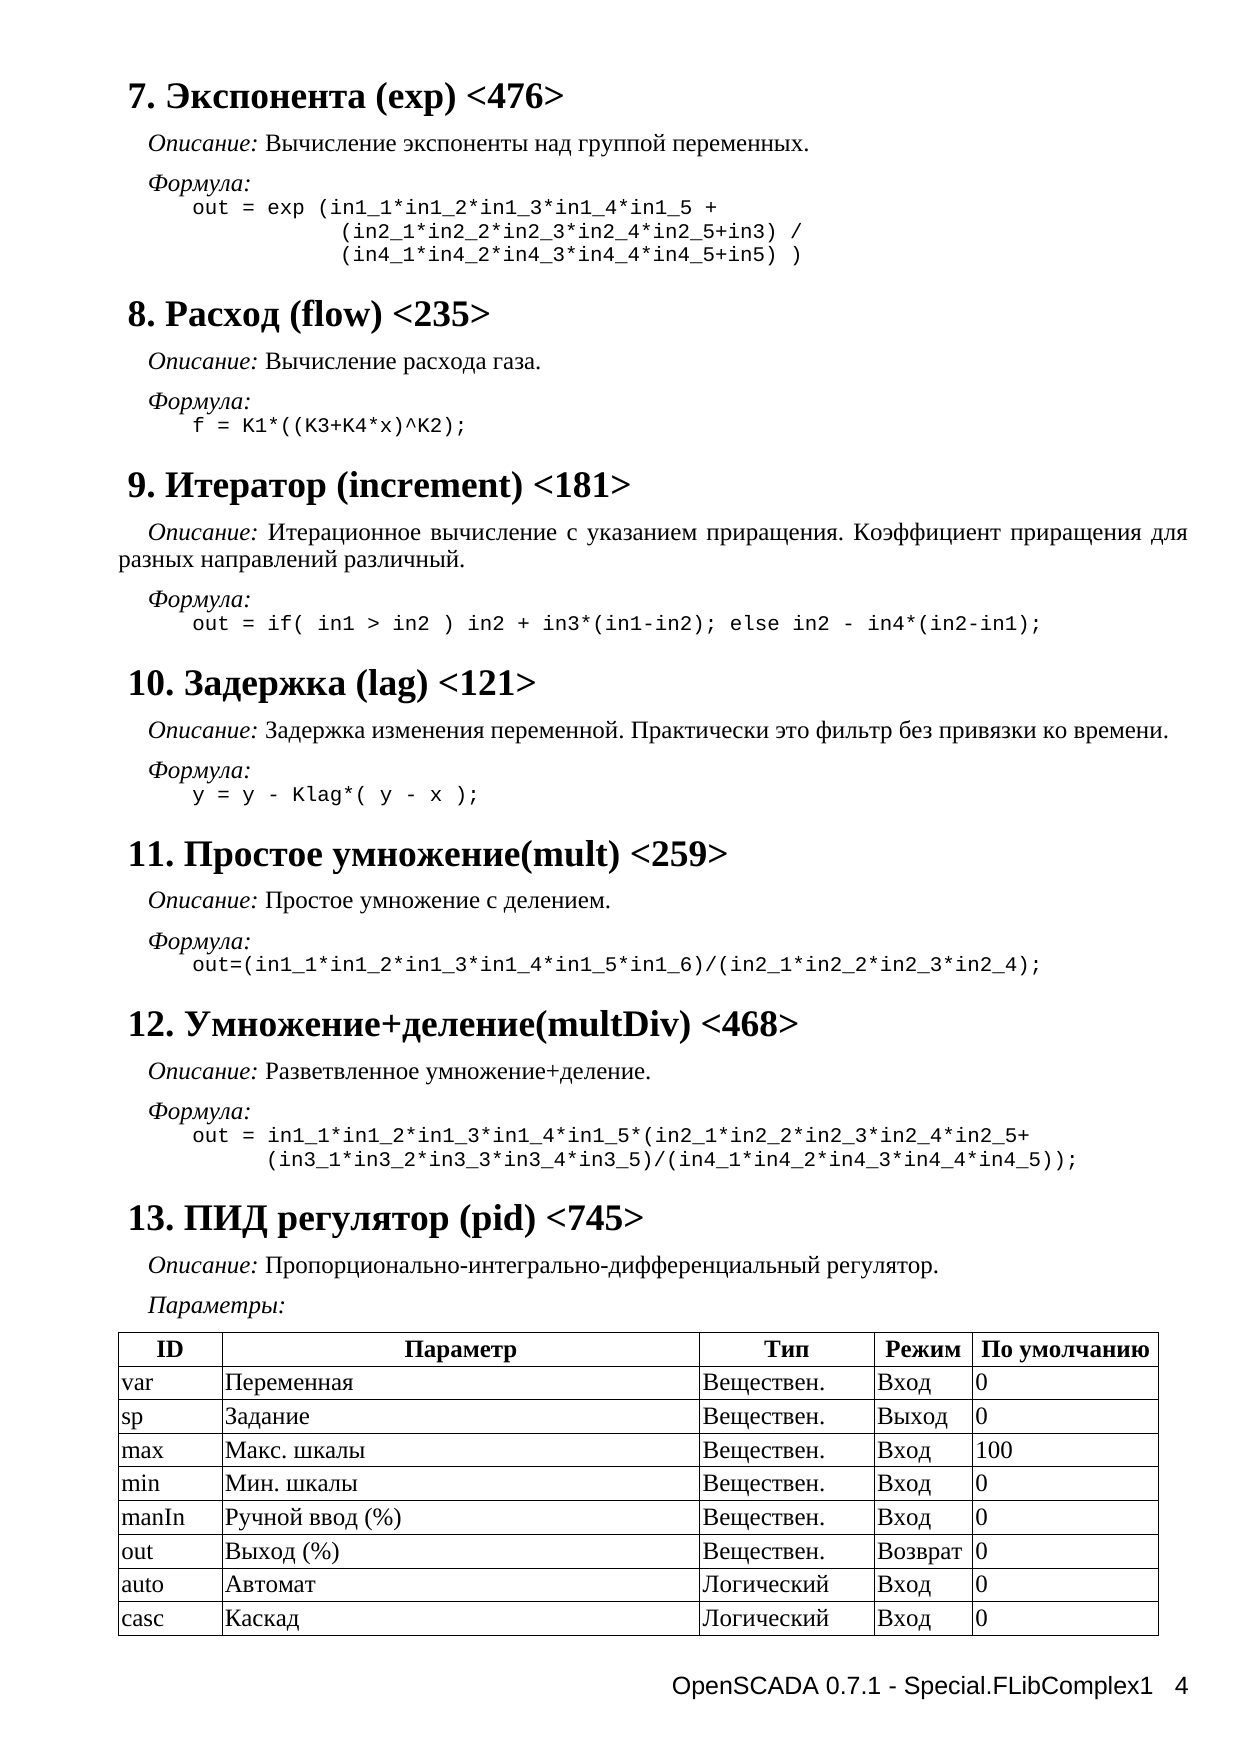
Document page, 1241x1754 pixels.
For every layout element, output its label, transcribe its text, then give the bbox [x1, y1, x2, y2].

text Описание: Простое умножение с делением. [118, 887, 1188, 914]
text Описание: Задержка изменения переменной. Практически это фильтр без привязки ко времени. [118, 716, 1188, 744]
text Формула: [118, 387, 1188, 415]
table_cell sp [119, 1400, 222, 1433]
table_cell Вход [875, 1501, 972, 1534]
text (in2_1*in2_2*in2_3*in2_4*in2_5+in3) / [192, 221, 1188, 244]
table_cell Задание [223, 1400, 699, 1433]
table_cell manIn [119, 1501, 222, 1534]
text Описание: Разветвленное умножение+деление. [118, 1057, 1188, 1085]
table_cell 0 [973, 1367, 1158, 1399]
subtitle 9. Итератор (increment) <181> [118, 463, 1188, 505]
table_cell 0 [973, 1569, 1158, 1601]
subtitle 11. Простое умножение(mult) <259> [118, 832, 1188, 874]
table_cell Вход [875, 1434, 972, 1466]
table_header Параметр [223, 1333, 699, 1366]
table_cell 0 [973, 1602, 1158, 1635]
text out = in1_1*in1_2*in1_3*in1_4*in1_5*(in2_1*in2_2*in2_3*in2_4*in2_5+ [192, 1125, 1188, 1149]
text Формула: [118, 586, 1188, 613]
table_cell min [119, 1467, 222, 1500]
subtitle 12. Умножение+деление(multDiv) <468> [118, 1003, 1188, 1045]
text f = K1*((K3+K4*x)^K2); [192, 415, 1188, 438]
table_cell max [119, 1434, 222, 1466]
table_cell Веществен. [700, 1367, 874, 1399]
table_cell Логический [700, 1602, 874, 1635]
subtitle 13. ПИД регулятор (pid) <745> [118, 1197, 1188, 1239]
text Описание: Пропорционально-интегрально-дифференциальный регулятор. [118, 1251, 1188, 1279]
table_cell Веществен. [700, 1400, 874, 1433]
table_cell 0 [973, 1535, 1158, 1567]
table_cell 0 [973, 1467, 1158, 1500]
table_cell Каскад [223, 1602, 699, 1635]
text Формула: [118, 169, 1188, 197]
table_header Тип [700, 1333, 874, 1366]
table_cell Веществен. [700, 1434, 874, 1466]
text Формула: [118, 1097, 1188, 1125]
table_cell 100 [973, 1434, 1158, 1466]
table_header ID [119, 1333, 222, 1366]
text Описание: Вычисление экспоненты над группой переменных. [118, 129, 1188, 157]
text Описание: Итерационное вычисление с указанием приращения. Коэффициент приращения для разных направлений различный. [118, 518, 1188, 573]
table_cell Веществен. [700, 1535, 874, 1567]
text out = exp (in1_1*in1_2*in1_3*in1_4*in1_5 + [192, 197, 1188, 221]
table_cell Автомат [223, 1569, 699, 1601]
table_cell Ручной ввод (%) [223, 1501, 699, 1534]
table_cell var [119, 1367, 222, 1399]
text (in4_1*in4_2*in4_3*in4_4*in4_5+in5) ) [192, 244, 1188, 268]
table_header По умолчанию [973, 1333, 1158, 1366]
table_cell 0 [973, 1400, 1158, 1433]
text (in3_1*in3_2*in3_3*in3_4*in3_5)/(in4_1*in4_2*in4_3*in4_4*in4_5)); [192, 1149, 1188, 1172]
table_cell Вход [875, 1467, 972, 1500]
table_cell 0 [973, 1501, 1158, 1534]
table_cell Вход [875, 1367, 972, 1399]
table_cell Выход [875, 1400, 972, 1433]
table_cell auto [119, 1569, 222, 1601]
text Формула: [118, 756, 1188, 784]
table_cell casc [119, 1602, 222, 1635]
subtitle 10. Задержка (lag) <121> [118, 662, 1188, 703]
table_cell Веществен. [700, 1467, 874, 1500]
text Описание: Вычисление расхода газа. [118, 347, 1188, 375]
text Формула: [118, 927, 1188, 954]
table_cell Вход [875, 1569, 972, 1601]
subtitle 7. Экспонента (exp) <476> [118, 75, 1188, 117]
subtitle 8. Расход (flow) <235> [118, 293, 1188, 334]
table_cell out [119, 1535, 222, 1567]
table_cell Возврат [875, 1535, 972, 1567]
table_cell Логический [700, 1569, 874, 1601]
text y = y - Klag*( y - x ); [192, 784, 1188, 807]
table_header Режим [875, 1333, 972, 1366]
table_cell Переменная [223, 1367, 699, 1399]
table_cell Вход [875, 1602, 972, 1635]
text out=(in1_1*in1_2*in1_3*in1_4*in1_5*in1_6)/(in2_1*in2_2*in2_3*in2_4); [192, 954, 1188, 978]
table_cell Мин. шкалы [223, 1467, 699, 1500]
table_cell Веществен. [700, 1501, 874, 1534]
table_cell Выход (%) [223, 1535, 699, 1567]
text Параметры: [118, 1292, 1188, 1319]
table_cell Макс. шкалы [223, 1434, 699, 1466]
text out = if( in1 > in2 ) in2 + in3*(in1-in2); else in2 - in4*(in2-in1); [192, 613, 1188, 637]
